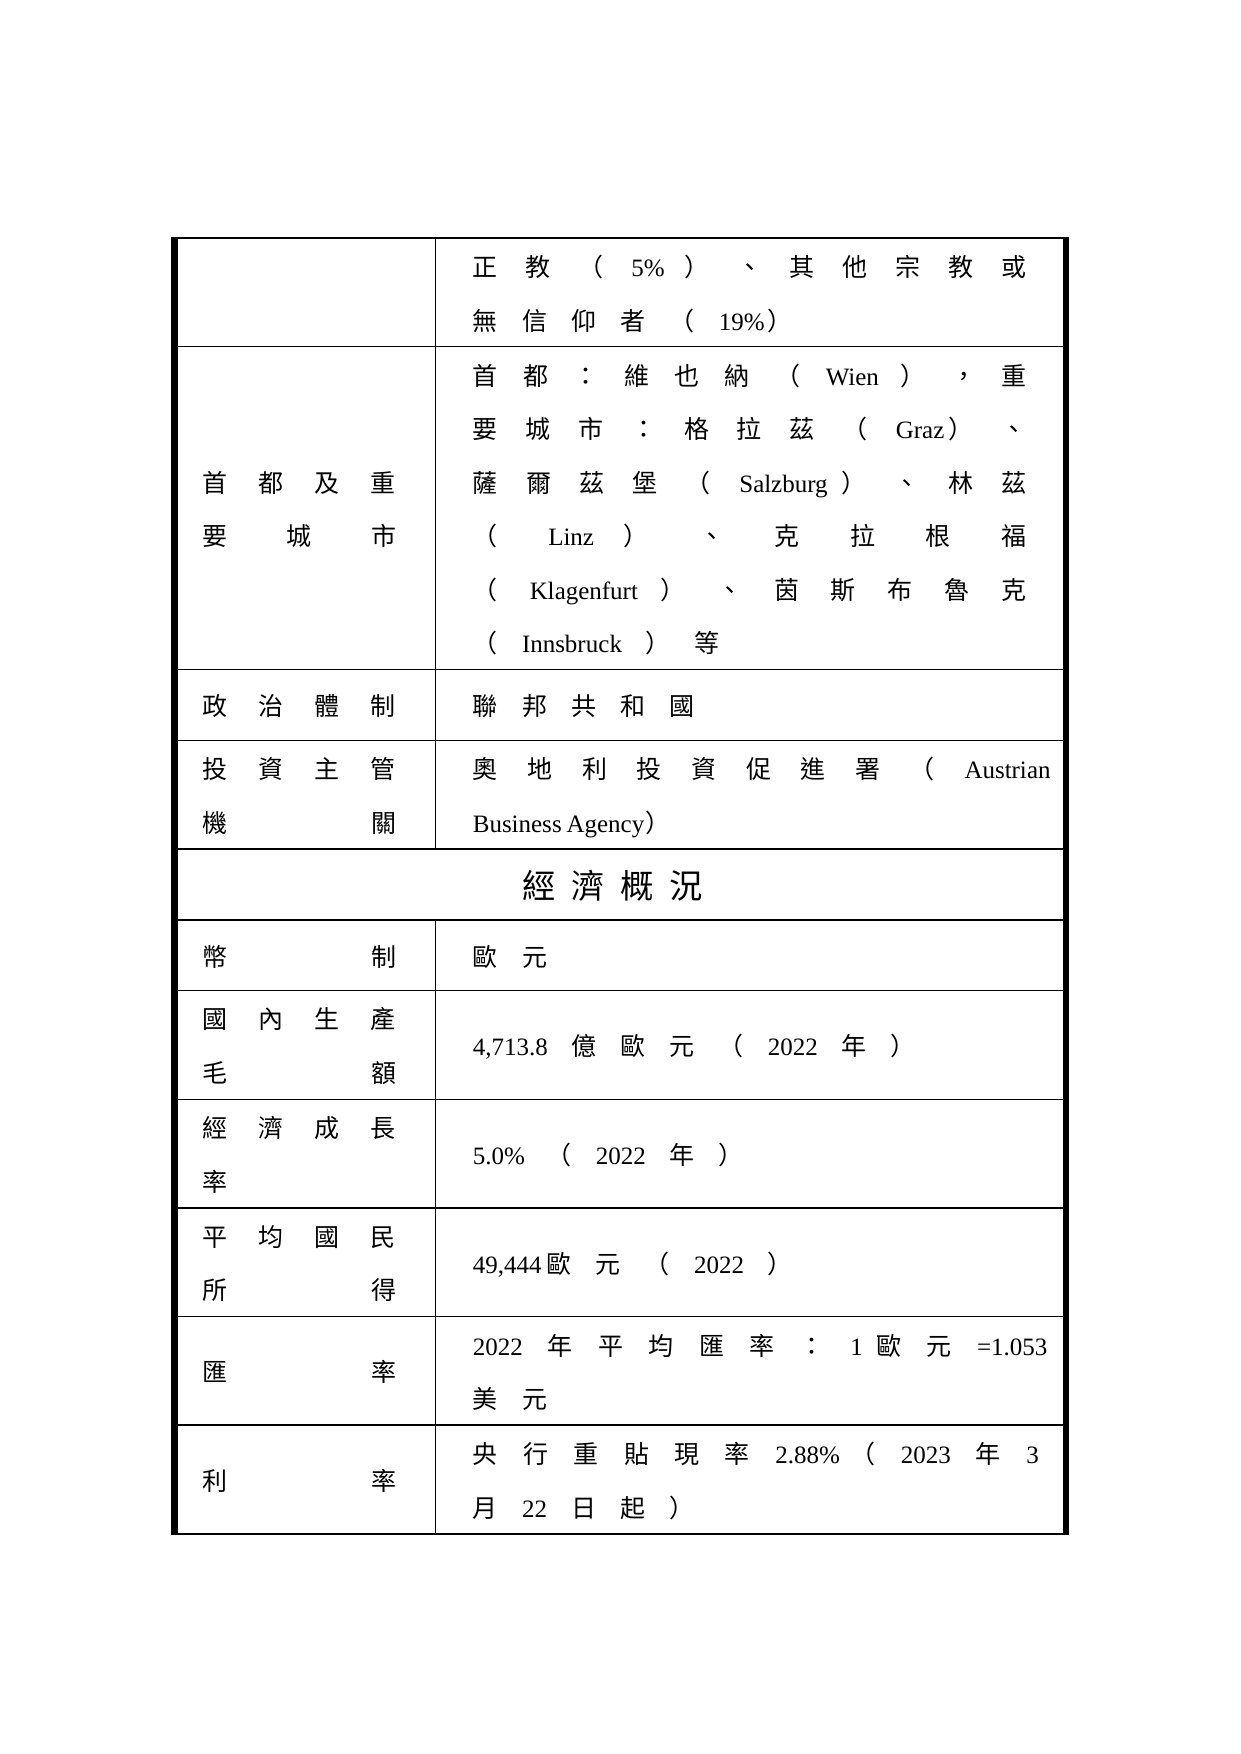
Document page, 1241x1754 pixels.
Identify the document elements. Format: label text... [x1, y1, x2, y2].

table_cell 利率 [178, 1426, 435, 1533]
table_cell 首都：維也納（Wien），重要城市：格拉茲（Graz）、薩爾茲堡（Salzburg）、林茲（Linz）、克拉根福（Klagenfurt）、茵斯布魯克（Innsbruck）等 [436, 347, 1063, 669]
table_cell 央行重貼現率2.88%（2023年3月22日起） [436, 1426, 1063, 1533]
table_cell 投資主管機關 [178, 741, 435, 848]
table_cell 2022年平均匯率：1歐元=1.053美元 [436, 1317, 1063, 1424]
table_cell 奧地利投資促進署（Austrian Business Agency） [436, 741, 1063, 848]
table_cell 4,713.8億歐元（2022年） [436, 991, 1063, 1098]
table_cell 5.0%（2022年） [436, 1100, 1063, 1207]
table_cell 平均國民所得 [178, 1209, 435, 1316]
table_cell 國內生產毛額 [178, 991, 435, 1098]
table_cell 經濟成長率 [178, 1100, 435, 1207]
table_cell [178, 239, 435, 346]
table_cell 正教（5%）、其他宗教或無信仰者（19%） [436, 239, 1063, 346]
table_cell 首都及重要城市 [178, 347, 435, 669]
table_cell 歐元 [436, 921, 1063, 990]
table_cell 聯邦共和國 [436, 670, 1063, 739]
table_cell 匯率 [178, 1317, 435, 1424]
table_cell 經濟概況 [178, 850, 1063, 919]
table_cell 幣制 [178, 921, 435, 990]
table_cell 政治體制 [178, 670, 435, 739]
table_cell 49,444歐元（2022） [436, 1209, 1063, 1316]
